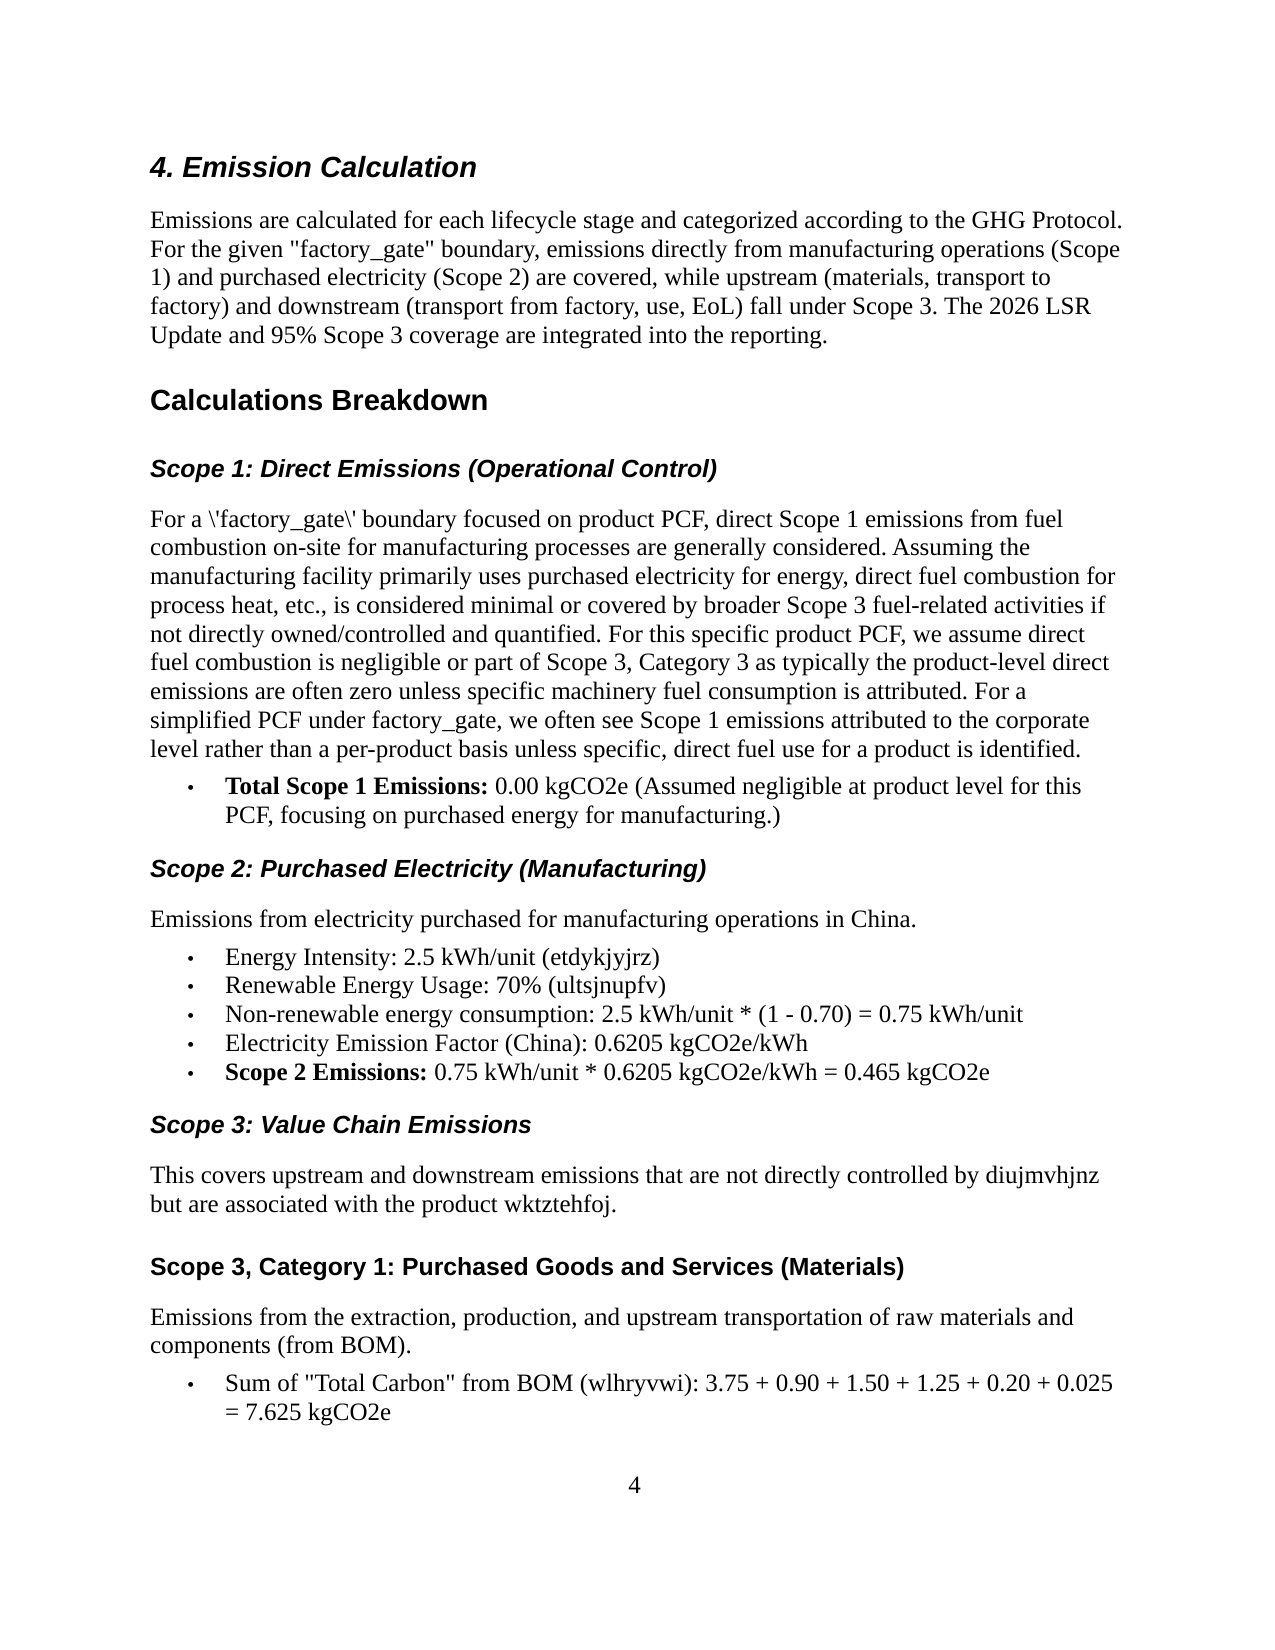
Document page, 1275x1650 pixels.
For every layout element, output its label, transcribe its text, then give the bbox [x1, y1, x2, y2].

text Emissions from electricity purchased for manufacturing operations in China. [150, 904, 1125, 933]
subtitle Scope 2: Purchased Electricity (Manufacturing) [150, 854, 1125, 882]
subtitle 4. Emission Calculation [150, 150, 1125, 183]
text For a \'factory_gate\' boundary focused on product PCF, direct Scope 1 emissions from fuel combustion on-site for manufacturing processes are generally considered. Assuming the manufacturing facility primarily uses purchased electricity for energy, direct fuel combustion for process heat, etc., is considered minimal or covered by broader Scope 3 fuel-related activities if not directly owned/controlled and quantified. For this specific product PCF, we assume direct fuel combustion is negligible or part of Scope 3, Category 3 as typically the product-level direct emissions are often zero unless specific machinery fuel consumption is attributed. For a simplified PCF under factory_gate, we often see Scope 1 emissions attributed to the corporate level rather than a per-product basis unless specific, direct fuel use for a product is identified. [150, 504, 1125, 762]
subtitle Scope 3: Value Chain Emissions [150, 1110, 1125, 1139]
subtitle Scope 1: Direct Emissions (Operational Control) [150, 454, 1125, 482]
list Total Scope 1 Emissions: 0.00 kgCO2e (Assumed negligible at product level for this PCF, focusing on purchased energy for manufacturing.) [187, 771, 1125, 829]
list Scope 2 Emissions: 0.75 kWh/unit * 0.6205 kgCO2e/kWh = 0.465 kgCO2e [187, 1057, 1125, 1085]
list Non-renewable energy consumption: 2.5 kWh/unit * (1 - 0.70) = 0.75 kWh/unit [187, 999, 1125, 1028]
list Electricity Emission Factor (China): 0.6205 kgCO2e/kWh [187, 1028, 1125, 1057]
subtitle Calculations Breakdown [150, 383, 1125, 416]
text Emissions are calculated for each lifecycle stage and categorized according to the GHG Protocol. For the given "factory_gate" boundary, emissions directly from manufacturing operations (Scope 1) and purchased electricity (Scope 2) are covered, while upstream (materials, transport to factory) and downstream (transport from factory, use, EoL) fall under Scope 3. The 2026 LSR Update and 95% Scope 3 coverage are integrated into the reporting. [150, 205, 1125, 349]
list Renewable Energy Usage: 70% (ultsjnupfv) [187, 970, 1125, 999]
list Sum of "Total Carbon" from BOM (wlhryvwi): 3.75 + 0.90 + 1.50 + 1.25 + 0.20 + 0.025 = 7.625 kgCO2e [187, 1368, 1125, 1426]
list Energy Intensity: 2.5 kWh/unit (etdykjyjrz) [187, 942, 1125, 970]
text This covers upstream and downstream emissions that are not directly controlled by diujmvhjnz but are associated with the product wktztehfoj. [150, 1160, 1125, 1218]
text Emissions from the extraction, production, and upstream transportation of raw materials and components (from BOM). [150, 1302, 1125, 1359]
subtitle Scope 3, Category 1: Purchased Goods and Services (Materials) [150, 1252, 1125, 1280]
